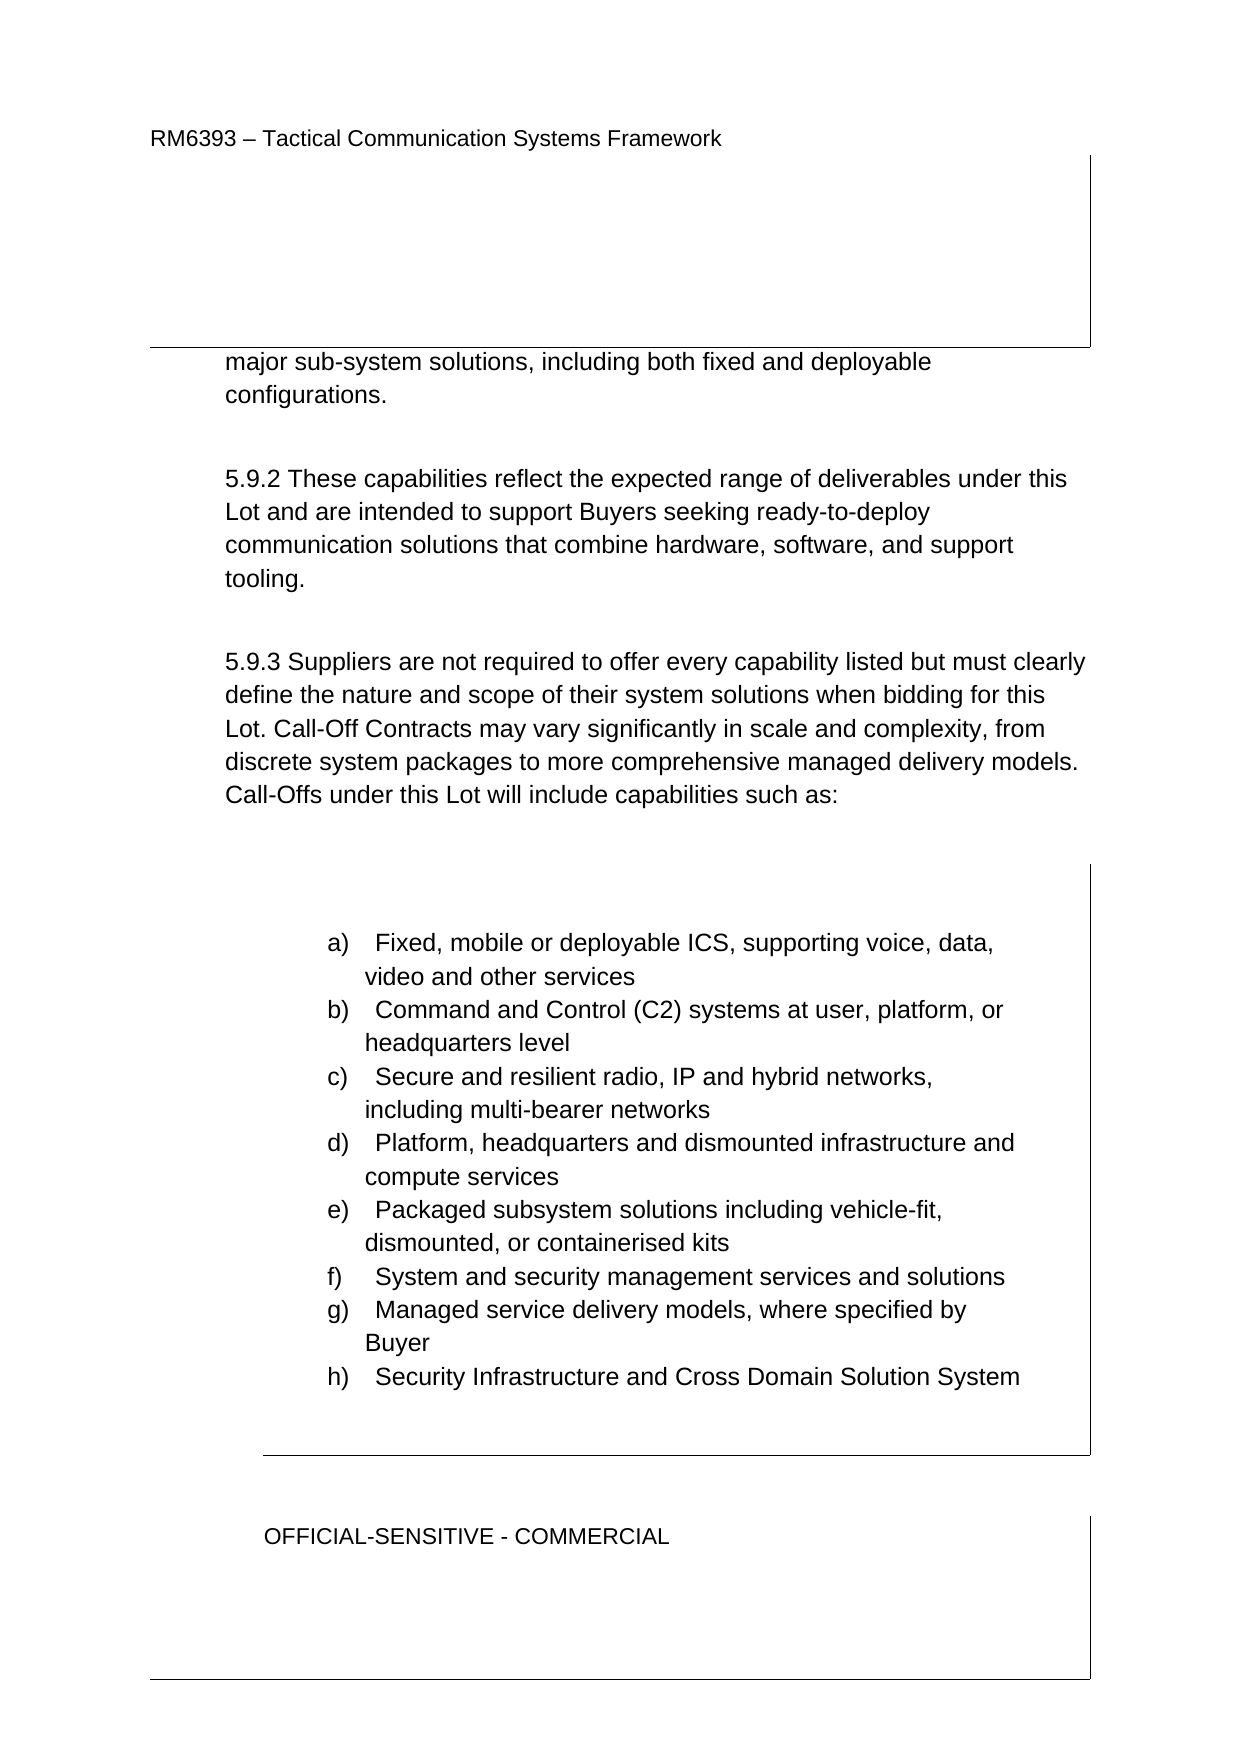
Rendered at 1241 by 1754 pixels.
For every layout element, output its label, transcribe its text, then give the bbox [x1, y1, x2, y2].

list Packaged subsystem solutions including vehicle-fit, dismounted, or containerised kits [262, 1130, 1090, 1197]
text major sub-system solutions, including both fixed and deployable configurations. [225, 347, 1090, 409]
list Managed service delivery models, where specified by Buyer [262, 1230, 1090, 1297]
list Fixed, mobile or deployable ICS, supporting voice, data, video and other services [262, 863, 1090, 930]
list Security Infrastructure and Cross Domain Solution System [262, 1297, 1090, 1455]
text 5.9.3 Suppliers are not required to offer every capability listed but must clearly define the nature and scope of their system solutions when bidding for this Lot. Call-Off Contracts may vary significantly in scale and complexity, from discrete system packages to more comprehensive managed delivery models. Call-Offs under this Lot will include capabilities such as: [225, 647, 1090, 809]
list Platform, headquarters and dismounted infrastructure and compute services [262, 1063, 1090, 1130]
list System and security management services and solutions [262, 1197, 1090, 1230]
list Secure and resilient radio, IP and hybrid networks, including multi-bearer networks [262, 997, 1090, 1063]
text 5.9.2 These capabilities reflect the expected range of deliverables under this Lot and are intended to support Buyers seeking ready-to-deploy communication solutions that combine hardware, software, and support tooling. [225, 463, 1090, 592]
list Command and Control (C2) systems at user, platform, or headquarters level [262, 930, 1090, 997]
